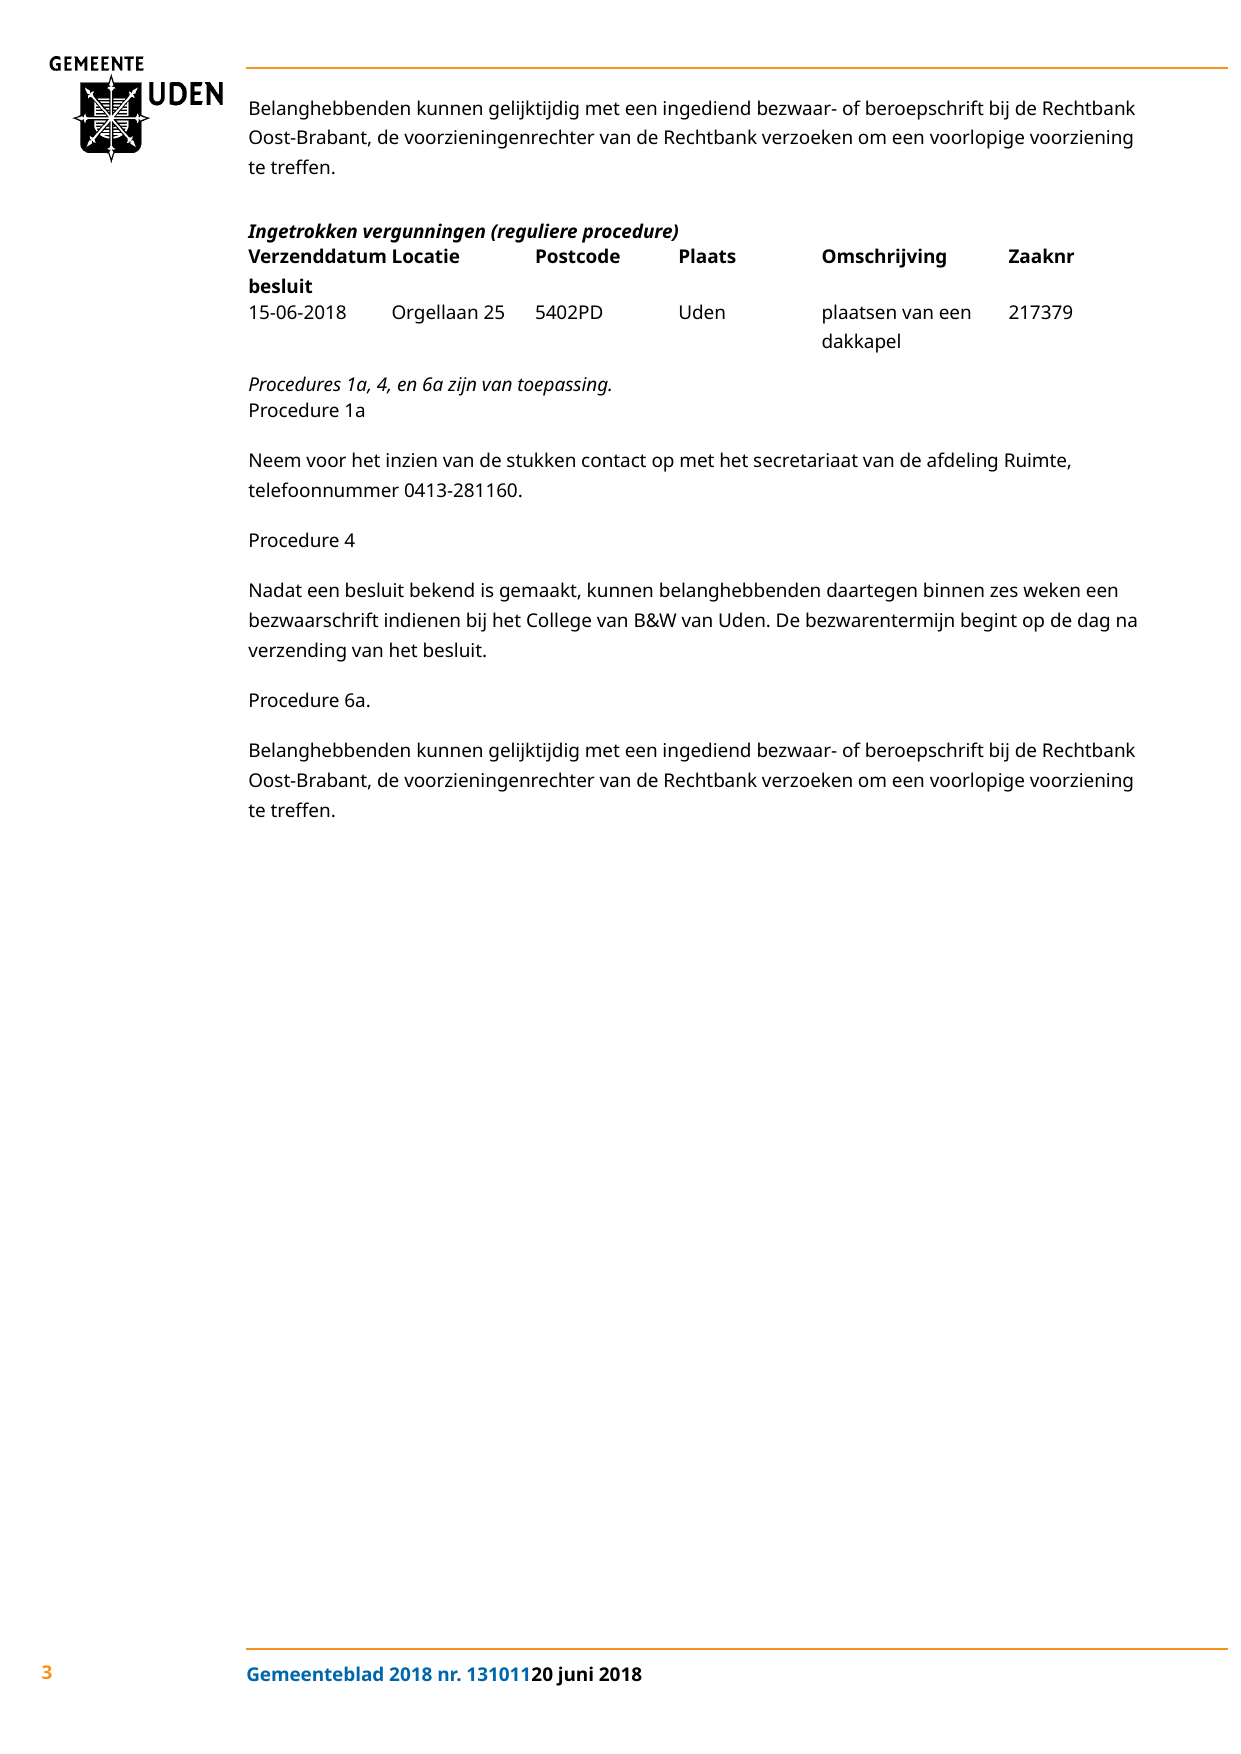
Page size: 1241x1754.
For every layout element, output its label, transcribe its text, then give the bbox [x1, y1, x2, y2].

table_header Zaaknr [1008, 244, 1152, 299]
table_header Locatie [391, 244, 535, 299]
table_cell Uden [678, 299, 821, 354]
table_cell Orgellaan 25 [391, 299, 535, 354]
text Neem voor het inzien van de stukken contact op met het secretariaat van de afdeling Ruimte, telefoonnummer 0413-281160. [248, 447, 1152, 503]
text Procedure 1a [248, 397, 1152, 423]
table_header Plaats [678, 244, 821, 299]
table_header Postcode [535, 244, 678, 299]
text Belanghebbenden kunnen gelijktijdig met een ingediend bezwaar- of beroepschrift bij de Rechtbank Oost-Brabant, de voorzieningenrechter van de Rechtbank verzoeken om een voorlopige voorziening te treffen. [248, 738, 1152, 823]
table_cell 217379 [1008, 299, 1152, 354]
text Procedures 1a, 4, en 6a zijn van toepassing. [248, 371, 1152, 397]
text Nadat een besluit bekend is gemaakt, kunnen belanghebbenden daartegen binnen zes weken een bezwaarschrift indienen bij het College van B&W van Uden. De bezwarentermijn begint op de dag na verzending van het besluit. [248, 578, 1152, 663]
table_cell 15-06-2018 [248, 299, 391, 354]
text Procedure 6a. [248, 687, 1152, 713]
text Procedure 4 [248, 527, 1152, 553]
text Belanghebbenden kunnen gelijktijdig met een ingediend bezwaar- of beroepschrift bij de Rechtbank Oost-Brabant, de voorzieningenrechter van de Rechtbank verzoeken om een voorlopige voorziening te treffen. [248, 95, 1152, 180]
table_cell plaatsen van een dakkapel [821, 299, 1008, 354]
table_cell 5402PD [535, 299, 678, 354]
table_header Omschrijving [821, 244, 1008, 299]
text Ingetrokken vergunningen (reguliere procedure) [248, 218, 1152, 244]
picture [41, 47, 231, 172]
table_header Verzenddatum besluit [248, 244, 391, 299]
